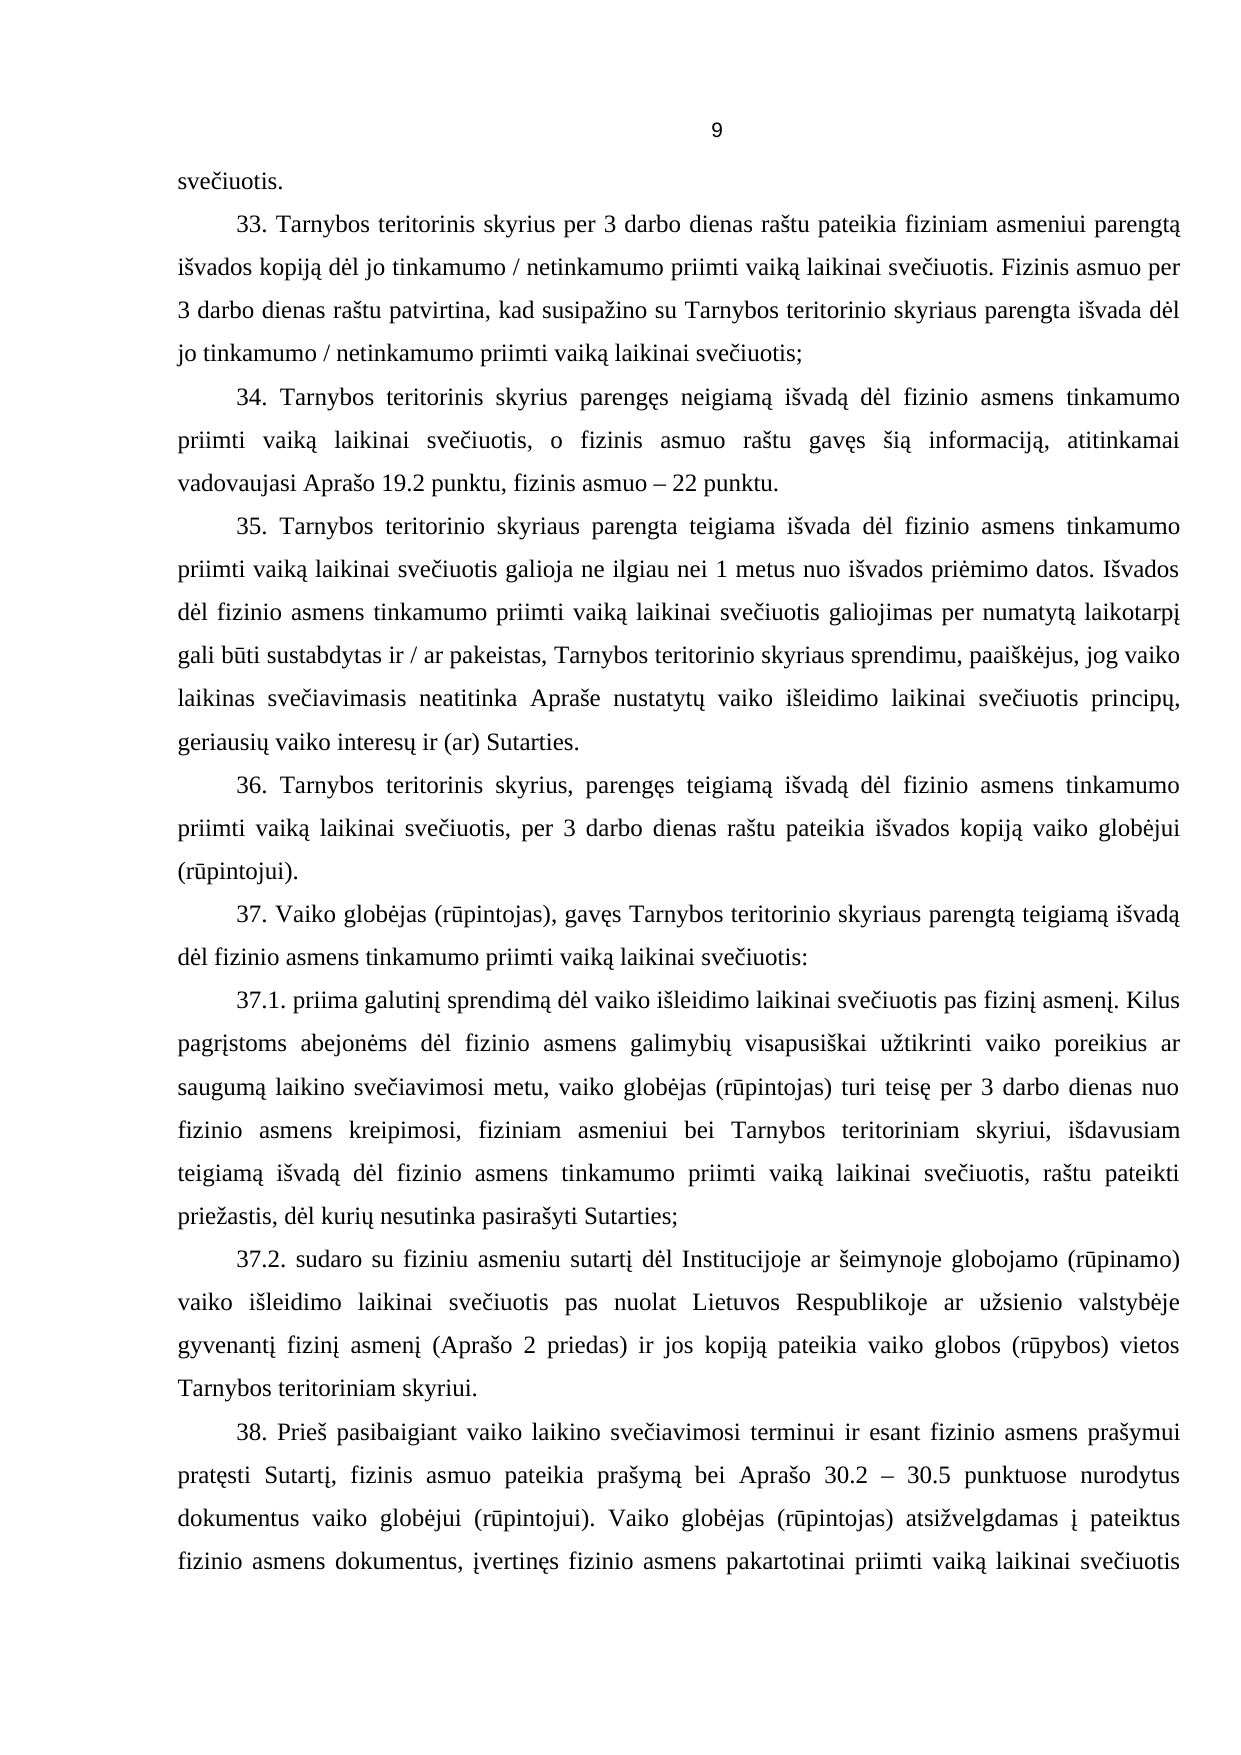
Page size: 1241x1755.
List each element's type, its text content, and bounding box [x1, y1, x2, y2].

text 37.2. sudaro su fiziniu asmeniu sutartį dėl Institucijoje ar šeimynoje globojamo (rūpinamo) vaiko išleidimo laikinai svečiuotis pas nuolat Lietuvos Respublikoje ar užsienio valstybėje gyvenantį fizinį asmenį (Aprašo 2 priedas) ir jos kopiją pateikia vaiko globos (rūpybos) vietos Tarnybos teritoriniam skyriui. [177, 1244, 1181, 1402]
text 37.1. priima galutinį sprendimą dėl vaiko išleidimo laikinai svečiuotis pas fizinį asmenį. Kilus pagrįstoms abejonėms dėl fizinio asmens galimybių visapusiškai užtikrinti vaiko poreikius ar saugumą laikino svečiavimosi metu, vaiko globėjas (rūpintojas) turi teisę per 3 darbo dienas nuo fizinio asmens kreipimosi, fiziniam asmeniui bei Tarnybos teritoriniam skyriui, išdavusiam teigiamą išvadą dėl fizinio asmens tinkamumo priimti vaiką laikinai svečiuotis, raštu pateikti priežastis, dėl kurių nesutinka pasirašyti Sutarties; [177, 985, 1181, 1230]
text 33. Tarnybos teritorinis skyrius per 3 darbo dienas raštu pateikia fiziniam asmeniui parengtą išvados kopiją dėl jo tinkamumo / netinkamumo priimti vaiką laikinai svečiuotis. Fizinis asmuo per 3 darbo dienas raštu patvirtina, kad susipažino su Tarnybos teritorinio skyriaus parengta išvada dėl jo tinkamumo / netinkamumo priimti vaiką laikinai svečiuotis; [177, 209, 1181, 367]
text 34. Tarnybos teritorinis skyrius parengęs neigiamą išvadą dėl fizinio asmens tinkamumo priimti vaiką laikinai svečiuotis, o fizinis asmuo raštu gavęs šią informaciją, atitinkamai vadovaujasi Aprašo 19.2 punktu, fizinis asmuo – 22 punktu. [177, 382, 1181, 497]
text 36. Tarnybos teritorinis skyrius, parengęs teigiamą išvadą dėl fizinio asmens tinkamumo priimti vaiką laikinai svečiuotis, per 3 darbo dienas raštu pateikia išvados kopiją vaiko globėjui (rūpintojui). [177, 770, 1181, 885]
text 38. Prieš pasibaigiant vaiko laikino svečiavimosi terminui ir esant fizinio asmens prašymui pratęsti Sutartį, fizinis asmuo pateikia prašymą bei Aprašo 30.2 – 30.5 punktuose nurodytus dokumentus vaiko globėjui (rūpintojui). Vaiko globėjas (rūpintojas) atsižvelgdamas į pateiktus fizinio asmens dokumentus, įvertinęs fizinio asmens pakartotinai priimti vaiką laikinai svečiuotis [177, 1417, 1181, 1575]
text 35. Tarnybos teritorinio skyriaus parengta teigiama išvada dėl fizinio asmens tinkamumo priimti vaiką laikinai svečiuotis galioja ne ilgiau nei 1 metus nuo išvados priėmimo datos. Išvados dėl fizinio asmens tinkamumo priimti vaiką laikinai svečiuotis galiojimas per numatytą laikotarpį gali būti sustabdytas ir / ar pakeistas, Tarnybos teritorinio skyriaus sprendimu, paaiškėjus, jog vaiko laikinas svečiavimasis neatitinka Apraše nustatytų vaiko išleidimo laikinai svečiuotis principų, geriausių vaiko interesų ir (ar) Sutarties. [177, 511, 1181, 755]
text svečiuotis. [177, 166, 1181, 195]
text 37. Vaiko globėjas (rūpintojas), gavęs Tarnybos teritorinio skyriaus parengtą teigiamą išvadą dėl fizinio asmens tinkamumo priimti vaiką laikinai svečiuotis: [177, 899, 1181, 971]
